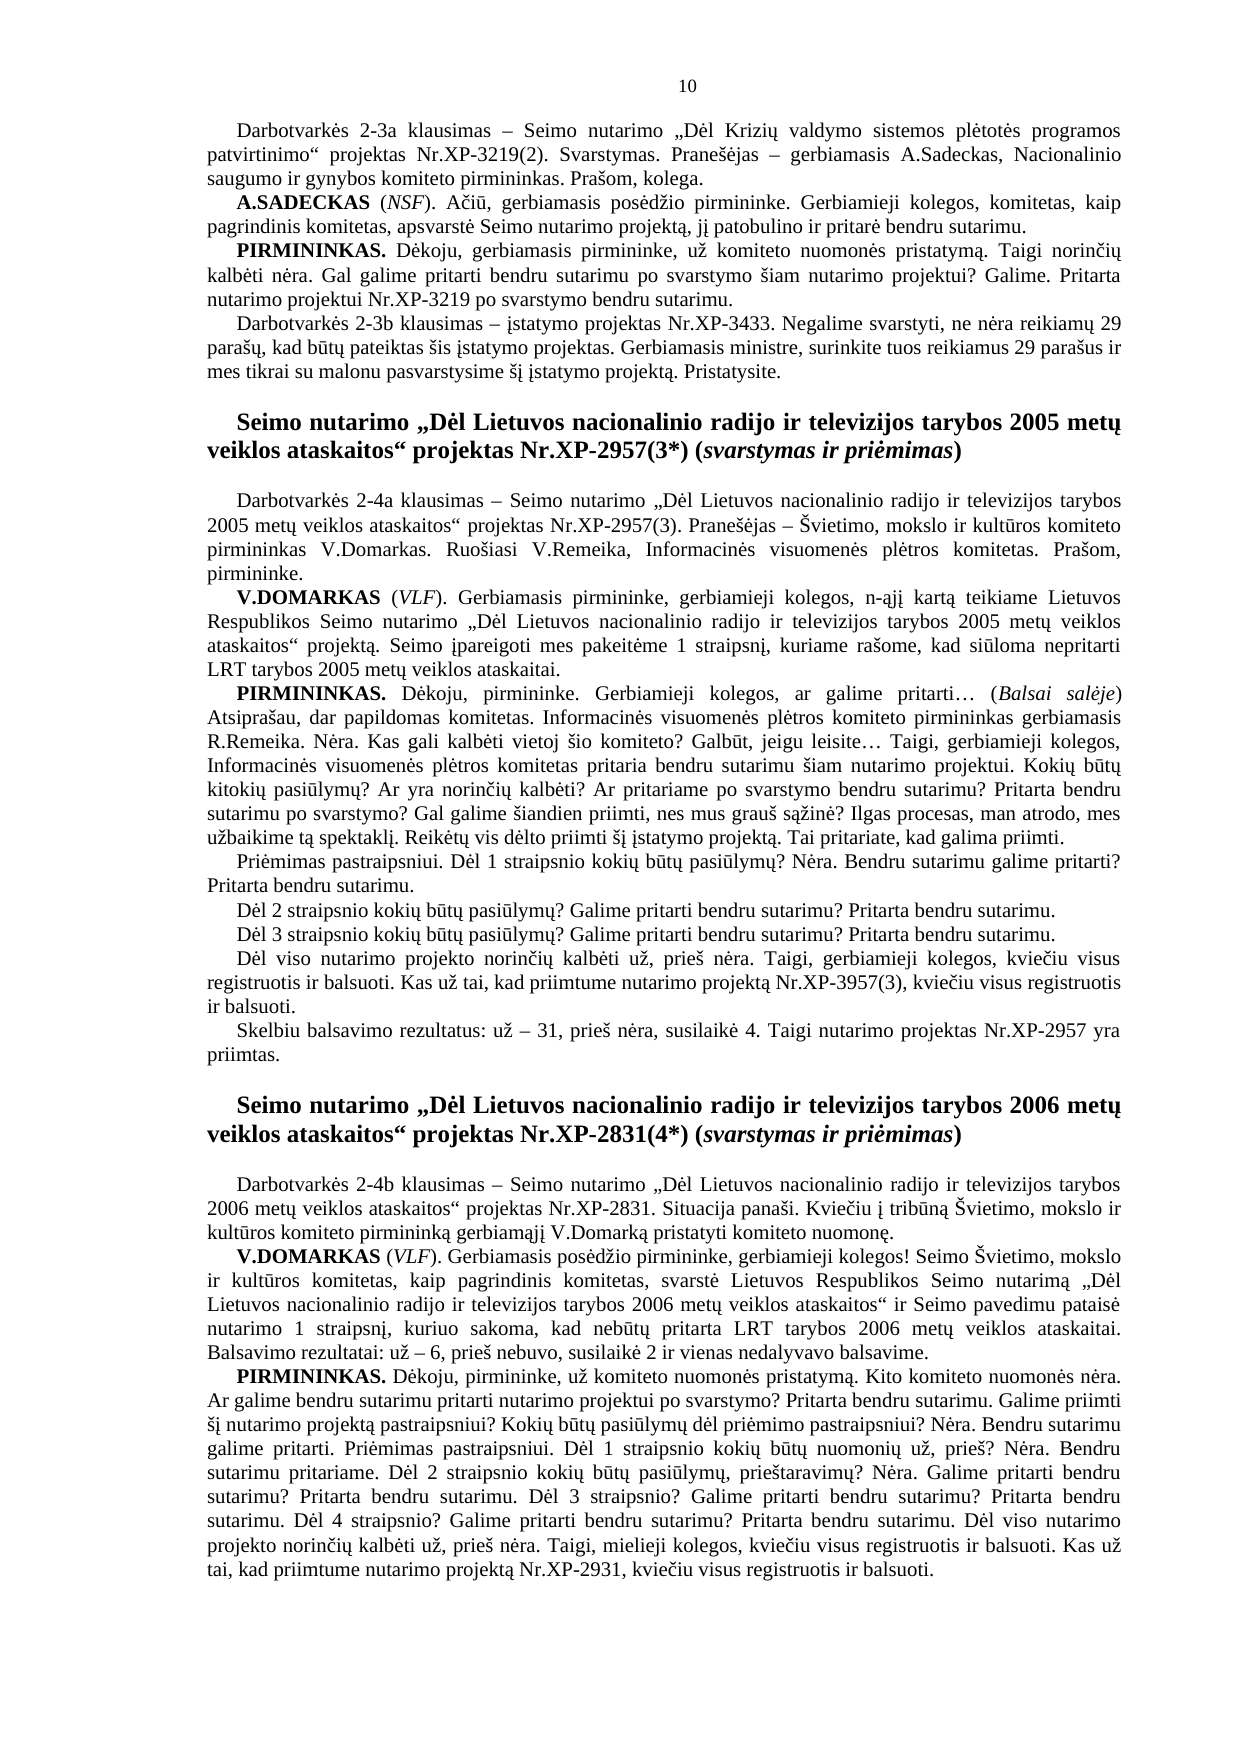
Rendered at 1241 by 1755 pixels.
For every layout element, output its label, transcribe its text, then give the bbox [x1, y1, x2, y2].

text Seimo nutarimo „Dėl Lietuvos nacionalinio radijo ir televizijos tarybos 2006 metų veiklos ataskaitos“ projektas Nr.XP-2831(4*) (svarstymas ir priėmimas) [207, 1090, 1122, 1147]
text Skelbiu balsavimo rezultatus: už – 31, prieš nėra, susilaikė 4. Taigi nutarimo projektas Nr.XP-2957 yra priimtas. [207, 1018, 1122, 1066]
text Dėl viso nutarimo projekto norinčių kalbėti už, prieš nėra. Taigi, gerbiamieji kolegos, kviečiu visus registruotis ir balsuoti. Kas už tai, kad priimtume nutarimo projektą Nr.XP-3957(3), kviečiu visus registruotis ir balsuoti. [207, 946, 1122, 1018]
text Darbotvarkės 2-4b klausimas – Seimo nutarimo „Dėl Lietuvos nacionalinio radijo ir televizijos tarybos 2006 metų veiklos ataskaitos“ projektas Nr.XP-2831. Situacija panaši. Kviečiu į tribūną Švietimo, mokslo ir kultūros komiteto pirmininką gerbiamąjį V.Domarką pristatyti komiteto nuomonę. [207, 1172, 1122, 1244]
text Priėmimas pastraipsniui. Dėl 1 straipsnio kokių būtų pasiūlymų? Nėra. Bendru sutarimu galime pritarti? Pritarta bendru sutarimu. [207, 849, 1122, 897]
text PIRMININKAS. Dėkoju, gerbiamasis pirmininke, už komiteto nuomonės pristatymą. Taigi norinčių kalbėti nėra. Gal galime pritarti bendru sutarimu po svarstymo šiam nutarimo projektui? Galime. Pritarta nutarimo projektui Nr.XP-3219 po svarstymo bendru sutarimu. [207, 238, 1122, 311]
text Darbotvarkės 2-4a klausimas – Seimo nutarimo „Dėl Lietuvos nacionalinio radijo ir televizijos tarybos 2005 metų veiklos ataskaitos“ projektas Nr.XP-2957(3). Pranešėjas – Švietimo, mokslo ir kultūros komiteto pirmininkas V.Domarkas. Ruošiasi V.Remeika, Informacinės visuomenės plėtros komitetas. Prašom, pirmininke. [207, 488, 1122, 585]
text Darbotvarkės 2-3b klausimas – įstatymo projektas Nr.XP-3433. Negalime svarstyti, ne nėra reikiamų 29 parašų, kad būtų pateiktas šis įstatymo projektas. Gerbiamasis ministre, surinkite tuos reikiamus 29 parašus ir mes tikrai su malonu pasvarstysime šį įstatymo projektą. Pristatysite. [207, 311, 1122, 383]
text V.DOMARKAS (VLF). Gerbiamasis posėdžio pirmininke, gerbiamieji kolegos! Seimo Švietimo, mokslo ir kultūros komitetas, kaip pagrindinis komitetas, svarstė Lietuvos Respublikos Seimo nutarimą „Dėl Lietuvos nacionalinio radijo ir televizijos tarybos 2006 metų veiklos ataskaitos“ ir Seimo pavedimu pataisė nutarimo 1 straipsnį, kuriuo sakoma, kad nebūtų pritarta LRT tarybos 2006 metų veiklos ataskaitai. Balsavimo rezultatai: už – 6, prieš nebuvo, susilaikė 2 ir vienas nedalyvavo balsavime. [207, 1244, 1122, 1364]
text Dėl 3 straipsnio kokių būtų pasiūlymų? Galime pritarti bendru sutarimu? Pritarta bendru sutarimu. [207, 922, 1122, 946]
text PIRMININKAS. Dėkoju, pirmininke, už komiteto nuomonės pristatymą. Kito komiteto nuomonės nėra. Ar galime bendru sutarimu pritarti nutarimo projektui po svarstymo? Pritarta bendru sutarimu. Galime priimti šį nutarimo projektą pastraipsniui? Kokių būtų pasiūlymų dėl priėmimo pastraipsniui? Nėra. Bendru sutarimu galime pritarti. Priėmimas pastraipsniui. Dėl 1 straipsnio kokių būtų nuomonių už, prieš? Nėra. Bendru sutarimu pritariame. Dėl 2 straipsnio kokių būtų pasiūlymų, prieštaravimų? Nėra. Galime pritarti bendru sutarimu? Pritarta bendru sutarimu. Dėl 3 straipsnio? Galime pritarti bendru sutarimu? Pritarta bendru sutarimu. Dėl 4 straipsnio? Galime pritarti bendru sutarimu? Pritarta bendru sutarimu. Dėl viso nutarimo projekto norinčių kalbėti už, prieš nėra. Taigi, mielieji kolegos, kviečiu visus registruotis ir balsuoti. Kas už tai, kad priimtume nutarimo projektą Nr.XP-2931, kviečiu visus registruotis ir balsuoti. [207, 1364, 1122, 1581]
text Dėl 2 straipsnio kokių būtų pasiūlymų? Galime pritarti bendru sutarimu? Pritarta bendru sutarimu. [207, 897, 1122, 922]
text Darbotvarkės 2-3a klausimas – Seimo nutarimo „Dėl Krizių valdymo sistemos plėtotės programos patvirtinimo“ projektas Nr.XP-3219(2). Svarstymas. Pranešėjas – gerbiamasis A.Sadeckas, Nacionalinio saugumo ir gynybos komiteto pirmininkas. Prašom, kolega. [207, 118, 1122, 190]
text A.SADECKAS (NSF). Ačiū, gerbiamasis posėdžio pirmininke. Gerbiamieji kolegos, komitetas, kaip pagrindinis komitetas, apsvarstė Seimo nutarimo projektą, jį patobulino ir pritarė bendru sutarimu. [207, 190, 1122, 238]
text V.DOMARKAS (VLF). Gerbiamasis pirmininke, gerbiamieji kolegos, n-ąjį kartą teikiame Lietuvos Respublikos Seimo nutarimo „Dėl Lietuvos nacionalinio radijo ir televizijos tarybos 2005 metų veiklos ataskaitos“ projektą. Seimo įpareigoti mes pakeitėme 1 straipsnį, kuriame rašome, kad siūloma nepritarti LRT tarybos 2005 metų veiklos ataskaitai. [207, 585, 1122, 681]
text Seimo nutarimo „Dėl Lietuvos nacionalinio radijo ir televizijos tarybos 2005 metų veiklos ataskaitos“ projektas Nr.XP-2957(3*) (svarstymas ir priėmimas) [207, 407, 1122, 464]
text PIRMININKAS. Dėkoju, pirmininke. Gerbiamieji kolegos, ar galime pritarti… (Balsai salėje) Atsiprašau, dar papildomas komitetas. Informacinės visuomenės plėtros komiteto pirmininkas gerbiamasis R.Remeika. Nėra. Kas gali kalbėti vietoj šio komiteto? Galbūt, jeigu leisite… Taigi, gerbiamieji kolegos, Informacinės visuomenės plėtros komitetas pritaria bendru sutarimu šiam nutarimo projektui. Kokių būtų kitokių pasiūlymų? Ar yra norinčių kalbėti? Ar pritariame po svarstymo bendru sutarimu? Pritarta bendru sutarimu po svarstymo? Gal galime šiandien priimti, nes mus grauš sąžinė? Ilgas procesas, man atrodo, mes užbaikime tą spektaklį. Reikėtų vis dėlto priimti šį įstatymo projektą. Tai pritariate, kad galima priimti. [207, 681, 1122, 849]
